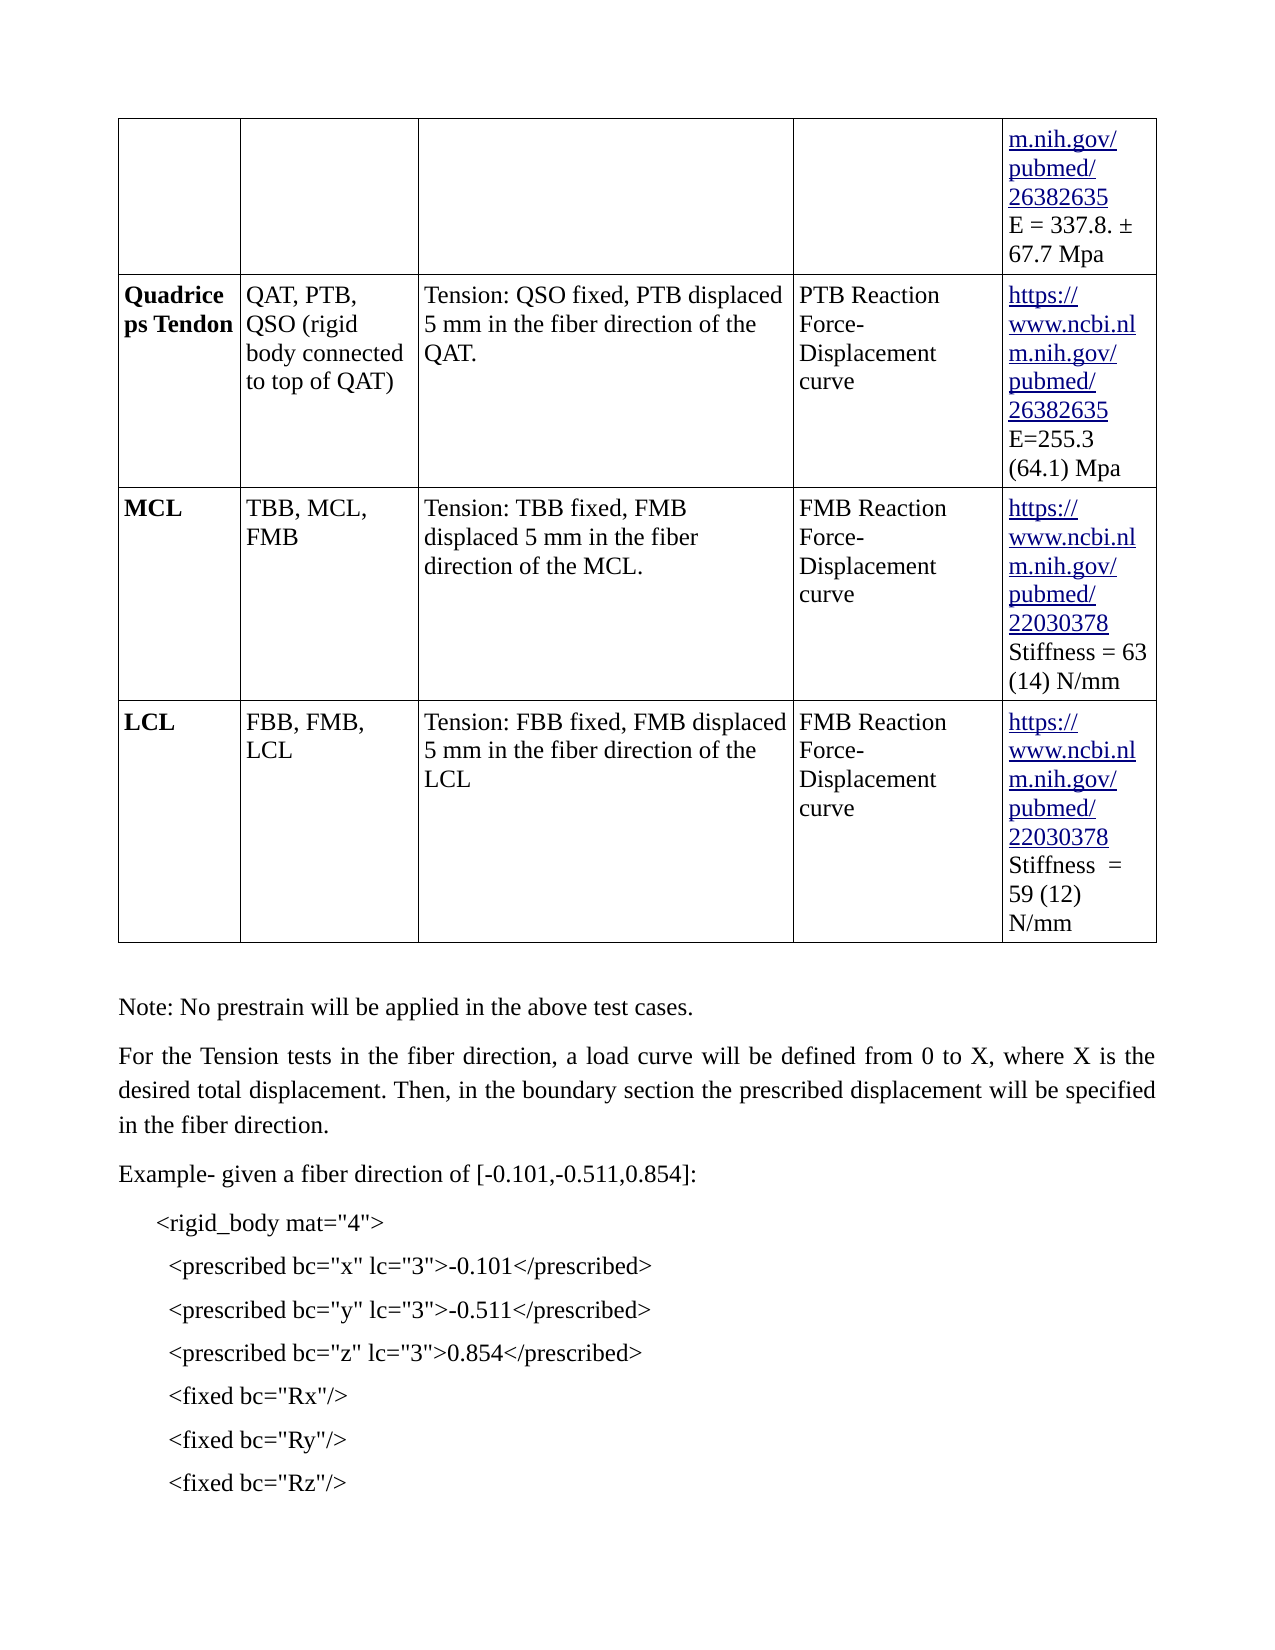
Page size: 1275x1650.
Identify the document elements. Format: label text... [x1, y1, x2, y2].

table_cell MCL [119, 488, 240, 700]
table_cell https://www.ncbi.nlm.nih.gov/pubmed/22030378 Stiffness = 63 (14) N/mm [1003, 488, 1156, 700]
text <rigid_body mat="4"> [118, 1208, 1157, 1237]
text <prescribed bc="x" lc="3">-0.101</prescribed> [118, 1251, 1157, 1280]
table_cell LCL [119, 701, 240, 942]
table_cell [119, 119, 240, 274]
table_cell TBB, MCL, FMB [241, 488, 418, 700]
text <prescribed bc="z" lc="3">0.854</prescribed> [118, 1338, 1157, 1367]
text Note: No prestrain will be applied in the above test cases. [118, 992, 1157, 1021]
table_cell Tension: FBB fixed, FMB displaced 5 mm in the fiber direction of the LCL [419, 701, 793, 942]
table_cell FMB Reaction Force-Displacement curve [794, 701, 1002, 942]
table_cell [794, 119, 1002, 274]
text <fixed bc="Rx"/> [118, 1381, 1157, 1410]
text <prescribed bc="y" lc="3">-0.511</prescribed> [118, 1295, 1157, 1323]
table_cell https://www.ncbi.nlm.nih.gov/pubmed/22030378 Stiffness = 59 (12) N/mm [1003, 701, 1156, 942]
table_cell [241, 119, 418, 274]
table_cell Tension: QSO fixed, PTB displaced 5 mm in the fiber direction of the QAT. [419, 275, 793, 487]
table_cell https://www.ncbi.nlm.nih.gov/pubmed/26382635 E=255.3 (64.1) Mpa [1003, 275, 1156, 487]
text <fixed bc="Ry"/> [118, 1425, 1157, 1453]
text For the Tension tests in the fiber direction, a load curve will be defined from 0 to X, where X is the desired total displacement. Then, in the boundary section the prescribed displacement will be specified in the fiber direction. [118, 1041, 1157, 1139]
table_cell m.nih.gov/pubmed/26382635 E = 337.8. ± 67.7 Mpa [1003, 119, 1156, 274]
text <fixed bc="Rz"/> [118, 1468, 1157, 1497]
text Example- given a fiber direction of [-0.101,-0.511,0.854]: [118, 1159, 1157, 1188]
table_cell FMB Reaction Force-Displacement curve [794, 488, 1002, 700]
table_cell Quadriceps Tendon [119, 275, 240, 487]
table_cell Tension: TBB fixed, FMB displaced 5 mm in the fiber direction of the MCL. [419, 488, 793, 700]
table_cell [419, 119, 793, 274]
table_cell QAT, PTB, QSO (rigid body connected to top of QAT) [241, 275, 418, 487]
table_cell FBB, FMB, LCL [241, 701, 418, 942]
table_cell PTB Reaction Force-Displacement curve [794, 275, 1002, 487]
